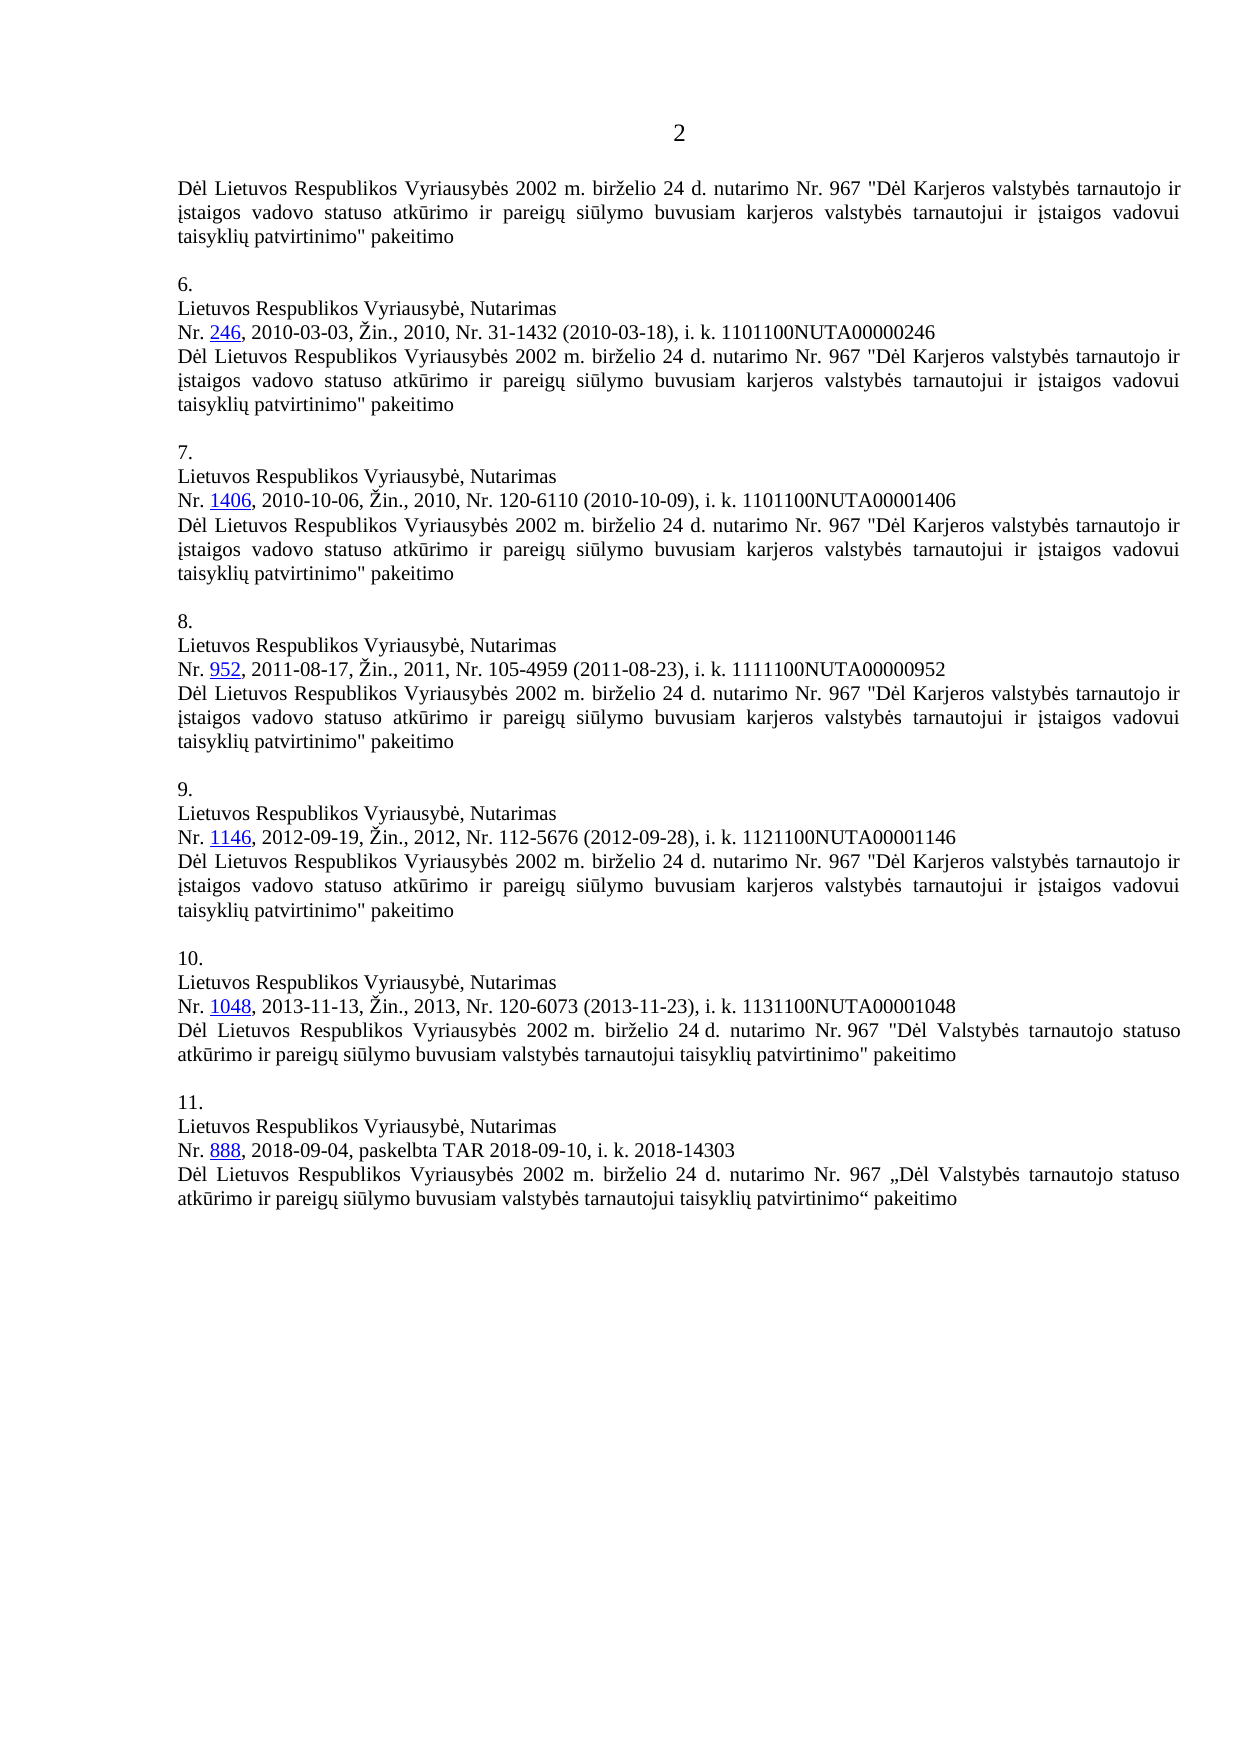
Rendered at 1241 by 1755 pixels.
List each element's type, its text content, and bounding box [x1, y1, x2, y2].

text Dėl Lietuvos Respublikos Vyriausybės 2002 m. birželio 24 d. nutarimo Nr. 967 "Dėl Karjeros valstybės tarnautojo ir įstaigos vadovo statuso atkūrimo ir pareigų siūlymo buvusiam karjeros valstybės tarnautojui ir įstaigos vadovui taisyklių patvirtinimo" pakeitimo [177, 681, 1181, 753]
text Dėl Lietuvos Respublikos Vyriausybės 2002 m. birželio 24 d. nutarimo Nr. 967 "Dėl Karjeros valstybės tarnautojo ir įstaigos vadovo statuso atkūrimo ir pareigų siūlymo buvusiam karjeros valstybės tarnautojui ir įstaigos vadovui taisyklių patvirtinimo" pakeitimo [177, 512, 1181, 585]
text Lietuvos Respublikos Vyriausybė, Nutarimas [177, 633, 1181, 657]
text Lietuvos Respublikos Vyriausybė, Nutarimas [177, 801, 1181, 825]
text 6. [177, 272, 1181, 296]
text Nr. 1048, 2013-11-13, Žin., 2013, Nr. 120-6073 (2013-11-23), i. k. 1131100NUTA00001048 [177, 994, 1181, 1018]
text Nr. 246, 2010-03-03, Žin., 2010, Nr. 31-1432 (2010-03-18), i. k. 1101100NUTA00000246 [177, 320, 1181, 344]
text Lietuvos Respublikos Vyriausybė, Nutarimas [177, 464, 1181, 488]
text Dėl Lietuvos Respublikos Vyriausybės 2002 m. birželio 24 d. nutarimo Nr. 967 "Dėl Karjeros valstybės tarnautojo ir įstaigos vadovo statuso atkūrimo ir pareigų siūlymo buvusiam karjeros valstybės tarnautojui ir įstaigos vadovui taisyklių patvirtinimo" pakeitimo [177, 176, 1181, 248]
text Dėl Lietuvos Respublikos Vyriausybės 2002 m. birželio 24 d. nutarimo Nr. 967 "Dėl Karjeros valstybės tarnautojo ir įstaigos vadovo statuso atkūrimo ir pareigų siūlymo buvusiam karjeros valstybės tarnautojui ir įstaigos vadovui taisyklių patvirtinimo" pakeitimo [177, 344, 1181, 416]
text 10. [177, 946, 1181, 970]
text Nr. 952, 2011-08-17, Žin., 2011, Nr. 105-4959 (2011-08-23), i. k. 1111100NUTA00000952 [177, 657, 1181, 681]
text 9. [177, 777, 1181, 801]
text Nr. 1146, 2012-09-19, Žin., 2012, Nr. 112-5676 (2012-09-28), i. k. 1121100NUTA00001146 [177, 825, 1181, 849]
text Dėl Lietuvos Respublikos Vyriausybės 2002 m. birželio 24 d. nutarimo Nr. 967 "Dėl Karjeros valstybės tarnautojo ir įstaigos vadovo statuso atkūrimo ir pareigų siūlymo buvusiam karjeros valstybės tarnautojui ir įstaigos vadovui taisyklių patvirtinimo" pakeitimo [177, 849, 1181, 922]
text Nr. 1406, 2010-10-06, Žin., 2010, Nr. 120-6110 (2010-10-09), i. k. 1101100NUTA00001406 [177, 488, 1181, 512]
text Lietuvos Respublikos Vyriausybė, Nutarimas [177, 296, 1181, 320]
text Dėl Lietuvos Respublikos Vyriausybės 2002 m. birželio 24 d. nutarimo Nr. 967 „Dėl Valstybės tarnautojo statuso atkūrimo ir pareigų siūlymo buvusiam valstybės tarnautojui taisyklių patvirtinimo“ pakeitimo [177, 1162, 1181, 1210]
text 8. [177, 609, 1181, 633]
text Lietuvos Respublikos Vyriausybė, Nutarimas [177, 970, 1181, 994]
text 7. [177, 440, 1181, 464]
text 11. [177, 1090, 1181, 1114]
text Dėl Lietuvos Respublikos Vyriausybės 2002 m. birželio 24 d. nutarimo Nr. 967 "Dėl Valstybės tarnautojo statuso atkūrimo ir pareigų siūlymo buvusiam valstybės tarnautojui taisyklių patvirtinimo" pakeitimo [177, 1018, 1181, 1066]
text Nr. 888, 2018-09-04, paskelbta TAR 2018-09-10, i. k. 2018-14303 [177, 1138, 1181, 1162]
text Lietuvos Respublikos Vyriausybė, Nutarimas [177, 1114, 1181, 1138]
